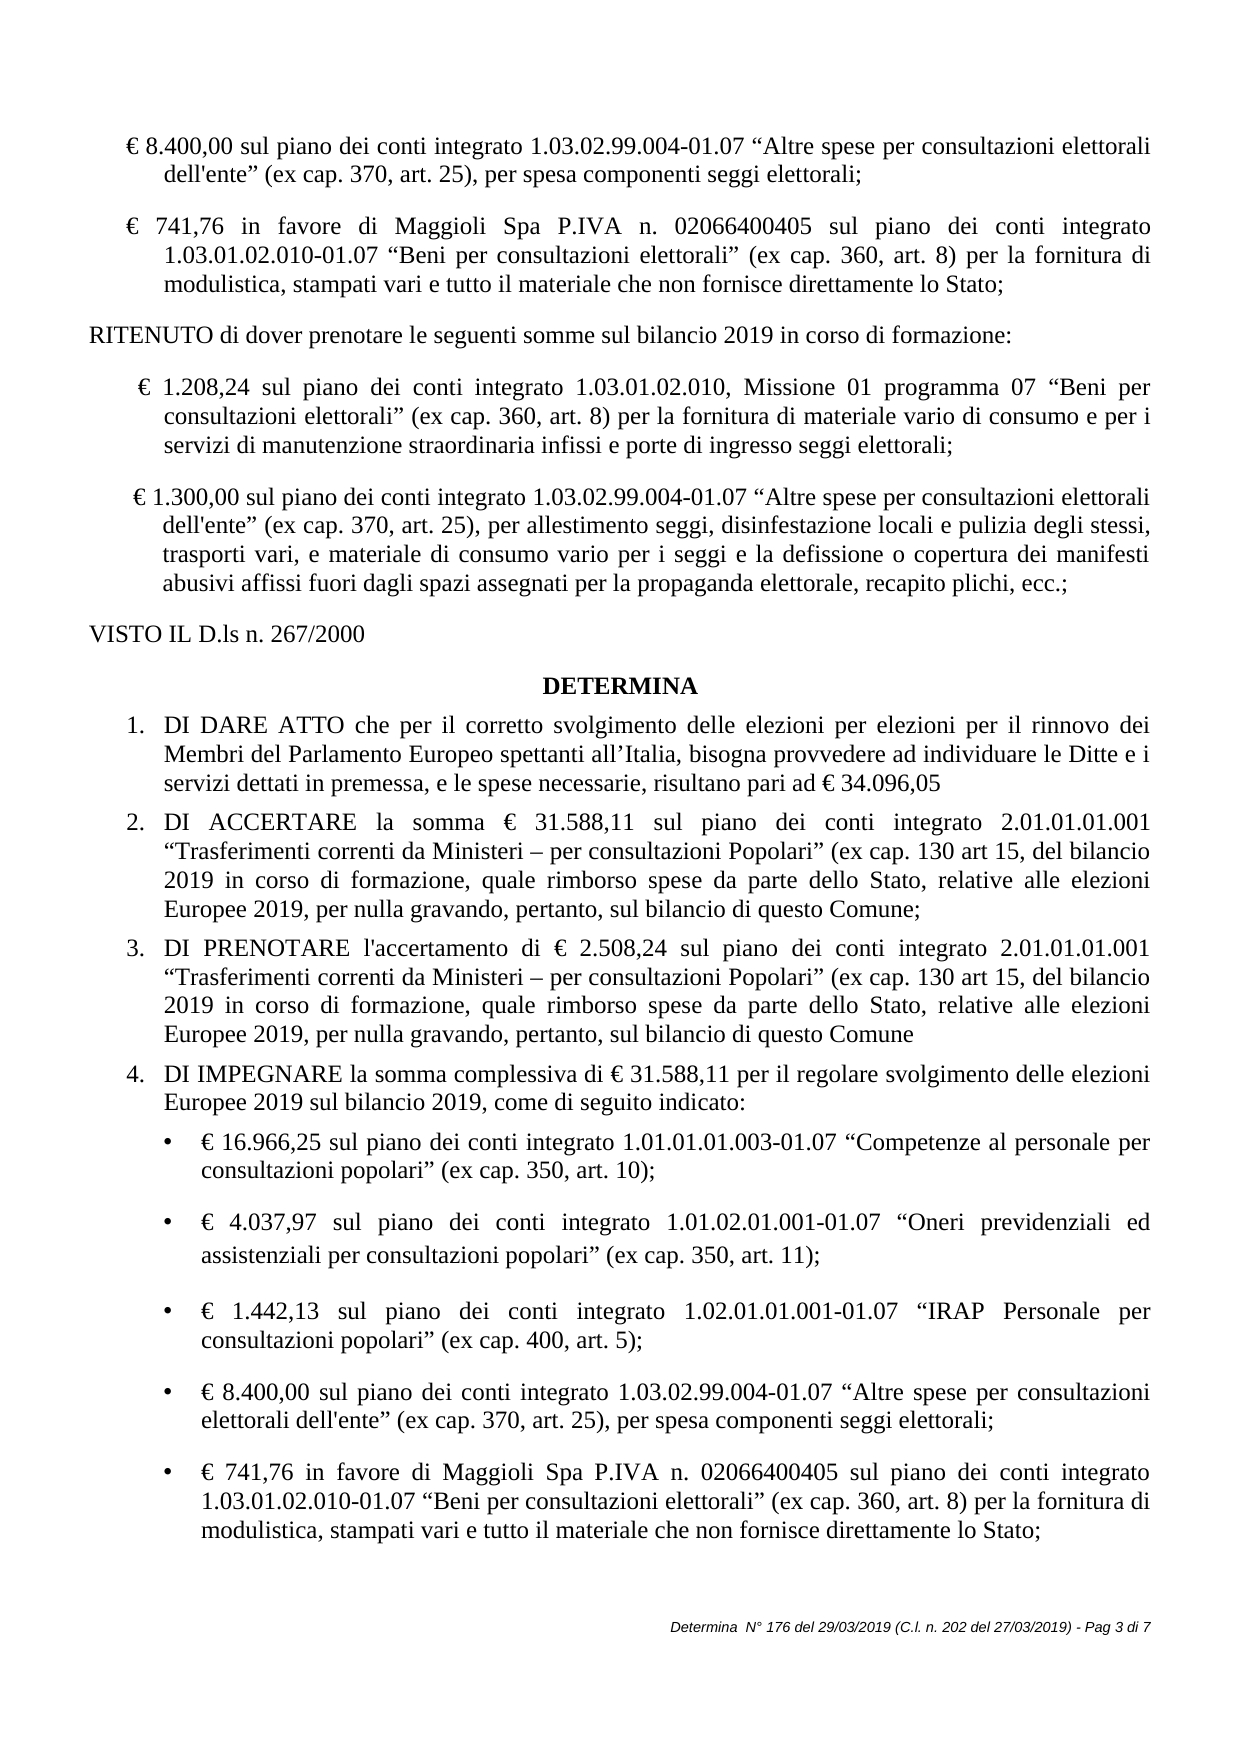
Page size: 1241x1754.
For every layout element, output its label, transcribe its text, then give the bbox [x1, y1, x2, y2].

list DI DARE ATTO che per il corretto svolgimento delle elezioni per elezioni per il rinnovo dei Membri del Parlamento Europeo spettanti all’Italia, bisogna provvedere ad individuare le Ditte e i servizi dettati in premessa, e le spese necessarie, risultano pari ad € 34.096,05 [126, 711, 1152, 797]
text € 741,76 in favore di Maggioli Spa P.IVA n. 02066400405 sul piano dei conti integrato 1.03.01.02.010-01.07 “Beni per consultazioni elettorali” (ex cap. 360, art. 8) per la fornitura di modulistica, stampati vari e tutto il materiale che non fornisce direttamente lo Stato; [126, 211, 1152, 297]
list € 4.037,97 sul piano dei conti integrato 1.01.02.01.001-01.07 “Oneri previdenziali ed assistenziali per consultazioni popolari” (ex cap. 350, art. 11); [163, 1207, 1152, 1269]
list € 8.400,00 sul piano dei conti integrato 1.03.02.99.004-01.07 “Altre spese per consultazioni elettorali dell'ente” (ex cap. 370, art. 25), per spesa componenti seggi elettorali; [163, 1377, 1152, 1434]
text DETERMINA [88, 671, 1152, 700]
list DI PRENOTARE l'accertamento di € 2.508,24 sul piano dei conti integrato 2.01.01.01.001 “Trasferimenti correnti da Ministeri – per consultazioni Popolari” (ex cap. 130 art 15, del bilancio 2019 in corso di formazione, quale rimborso spese da parte dello Stato, relative alle elezioni Europee 2019, per nulla gravando, pertanto, sul bilancio di questo Comune [126, 933, 1152, 1048]
text € 1.300,00 sul piano dei conti integrato 1.03.02.99.004-01.07 “Altre spese per consultazioni elettorali dell'ente” (ex cap. 370, art. 25), per allestimento seggi, disinfestazione locali e pulizia degli stessi, trasporti vari, e materiale di consumo vario per i seggi e la defissione o copertura dei manifesti abusivi affissi fuori dagli spazi assegnati per la propaganda elettorale, recapito plichi, ecc.; [133, 482, 1152, 597]
list DI ACCERTARE la somma € 31.588,11 sul piano dei conti integrato 2.01.01.01.001 “Trasferimenti correnti da Ministeri – per consultazioni Popolari” (ex cap. 130 art 15, del bilancio 2019 in corso di formazione, quale rimborso spese da parte dello Stato, relative alle elezioni Europee 2019, per nulla gravando, pertanto, sul bilancio di questo Comune; [126, 807, 1152, 922]
text € 1.208,24 sul piano dei conti integrato 1.03.01.02.010, Missione 01 programma 07 “Beni per consultazioni elettorali” (ex cap. 360, art. 8) per la fornitura di materiale vario di consumo e per i servizi di manutenzione straordinaria infissi e porte di ingresso seggi elettorali; [126, 372, 1152, 458]
text € 8.400,00 sul piano dei conti integrato 1.03.02.99.004-01.07 “Altre spese per consultazioni elettorali dell'ente” (ex cap. 370, art. 25), per spesa componenti seggi elettorali; [126, 131, 1152, 188]
list DI IMPEGNARE la somma complessiva di € 31.588,11 per il regolare svolgimento delle elezioni Europee 2019 sul bilancio 2019, come di seguito indicato: [126, 1059, 1152, 1116]
list € 16.966,25 sul piano dei conti integrato 1.01.01.01.003-01.07 “Competenze al personale per consultazioni popolari” (ex cap. 350, art. 10); [163, 1127, 1152, 1184]
text RITENUTO di dover prenotare le seguenti somme sul bilancio 2019 in corso di formazione: [88, 321, 1152, 349]
list € 1.442,13 sul piano dei conti integrato 1.02.01.01.001-01.07 “IRAP Personale per consultazioni popolari” (ex cap. 400, art. 5); [163, 1296, 1152, 1354]
list € 741,76 in favore di Maggioli Spa P.IVA n. 02066400405 sul piano dei conti integrato 1.03.01.02.010-01.07 “Beni per consultazioni elettorali” (ex cap. 360, art. 8) per la fornitura di modulistica, stampati vari e tutto il materiale che non fornisce direttamente lo Stato; [163, 1457, 1152, 1544]
text VISTO IL D.ls n. 267/2000 [88, 619, 1152, 648]
